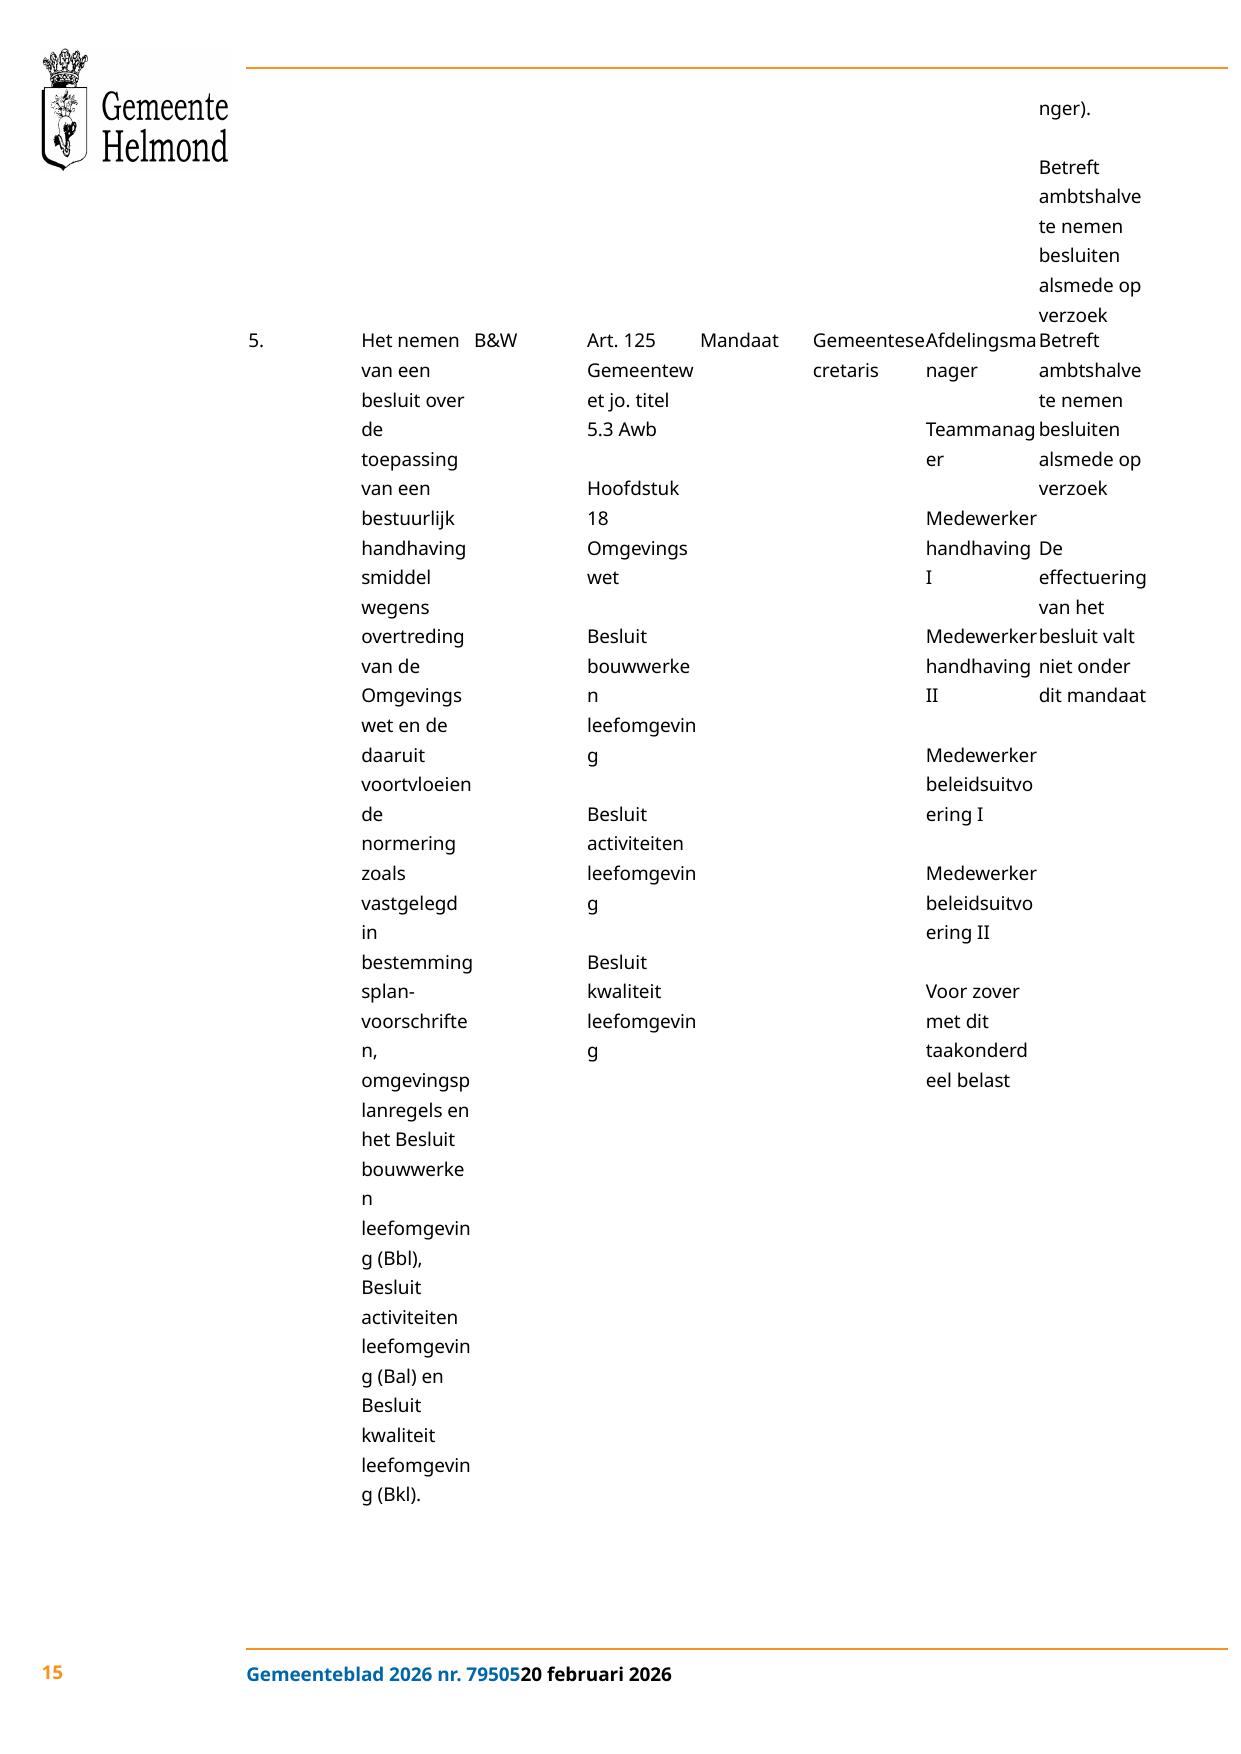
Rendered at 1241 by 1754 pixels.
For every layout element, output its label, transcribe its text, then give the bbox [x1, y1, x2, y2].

table_cell [700, 95, 813, 328]
table_cell Het nemen van een besluit over de toepassing van een bestuurlijk handhavingsmiddel wegens overtreding van de Omgevingswet en de daaruit voortvloeiende normering zoals vastgelegd in bestemmingsplan-voorschriften, omgevingsplanregels en het Besluit bouwwerken leefomgeving (Bbl), Besluit activiteiten leefomgeving (Bal) en Besluit kwaliteit leefomgeving (Bkl). [361, 328, 474, 1507]
table_cell [248, 95, 361, 328]
picture [41, 47, 231, 172]
table_cell Betreft ambtshalve te nemen besluiten alsmede op verzoek De effectuering van het besluit valt niet onder dit mandaat [1039, 328, 1152, 1507]
table_cell Afdelingsmanager Teammanager Medewerker handhaving I Medewerker handhaving II Medewerker beleidsuitvoering I Medewerker beleidsuitvoering II Voor zover met dit taakonderdeel belast [926, 328, 1038, 1507]
table_cell nger). Betreft ambtshalve te nemen besluiten alsmede op verzoek [1039, 95, 1152, 328]
table_cell [926, 95, 1038, 328]
table_cell Mandaat [700, 328, 813, 1507]
table_cell Art. 125 Gemeentewet jo. titel 5.3 Awb Hoofdstuk 18 Omgevingswet Besluit bouwwerken leefomgeving Besluit activiteiten leefomgeving Besluit kwaliteit leefomgeving [587, 328, 700, 1507]
table_cell [361, 95, 474, 328]
table_cell [587, 95, 700, 328]
table_cell [813, 95, 926, 328]
table_cell B&W [474, 328, 587, 1507]
table_cell 5. [248, 328, 361, 1507]
table_cell Gemeentesecretaris [813, 328, 926, 1507]
table_cell [474, 95, 587, 328]
